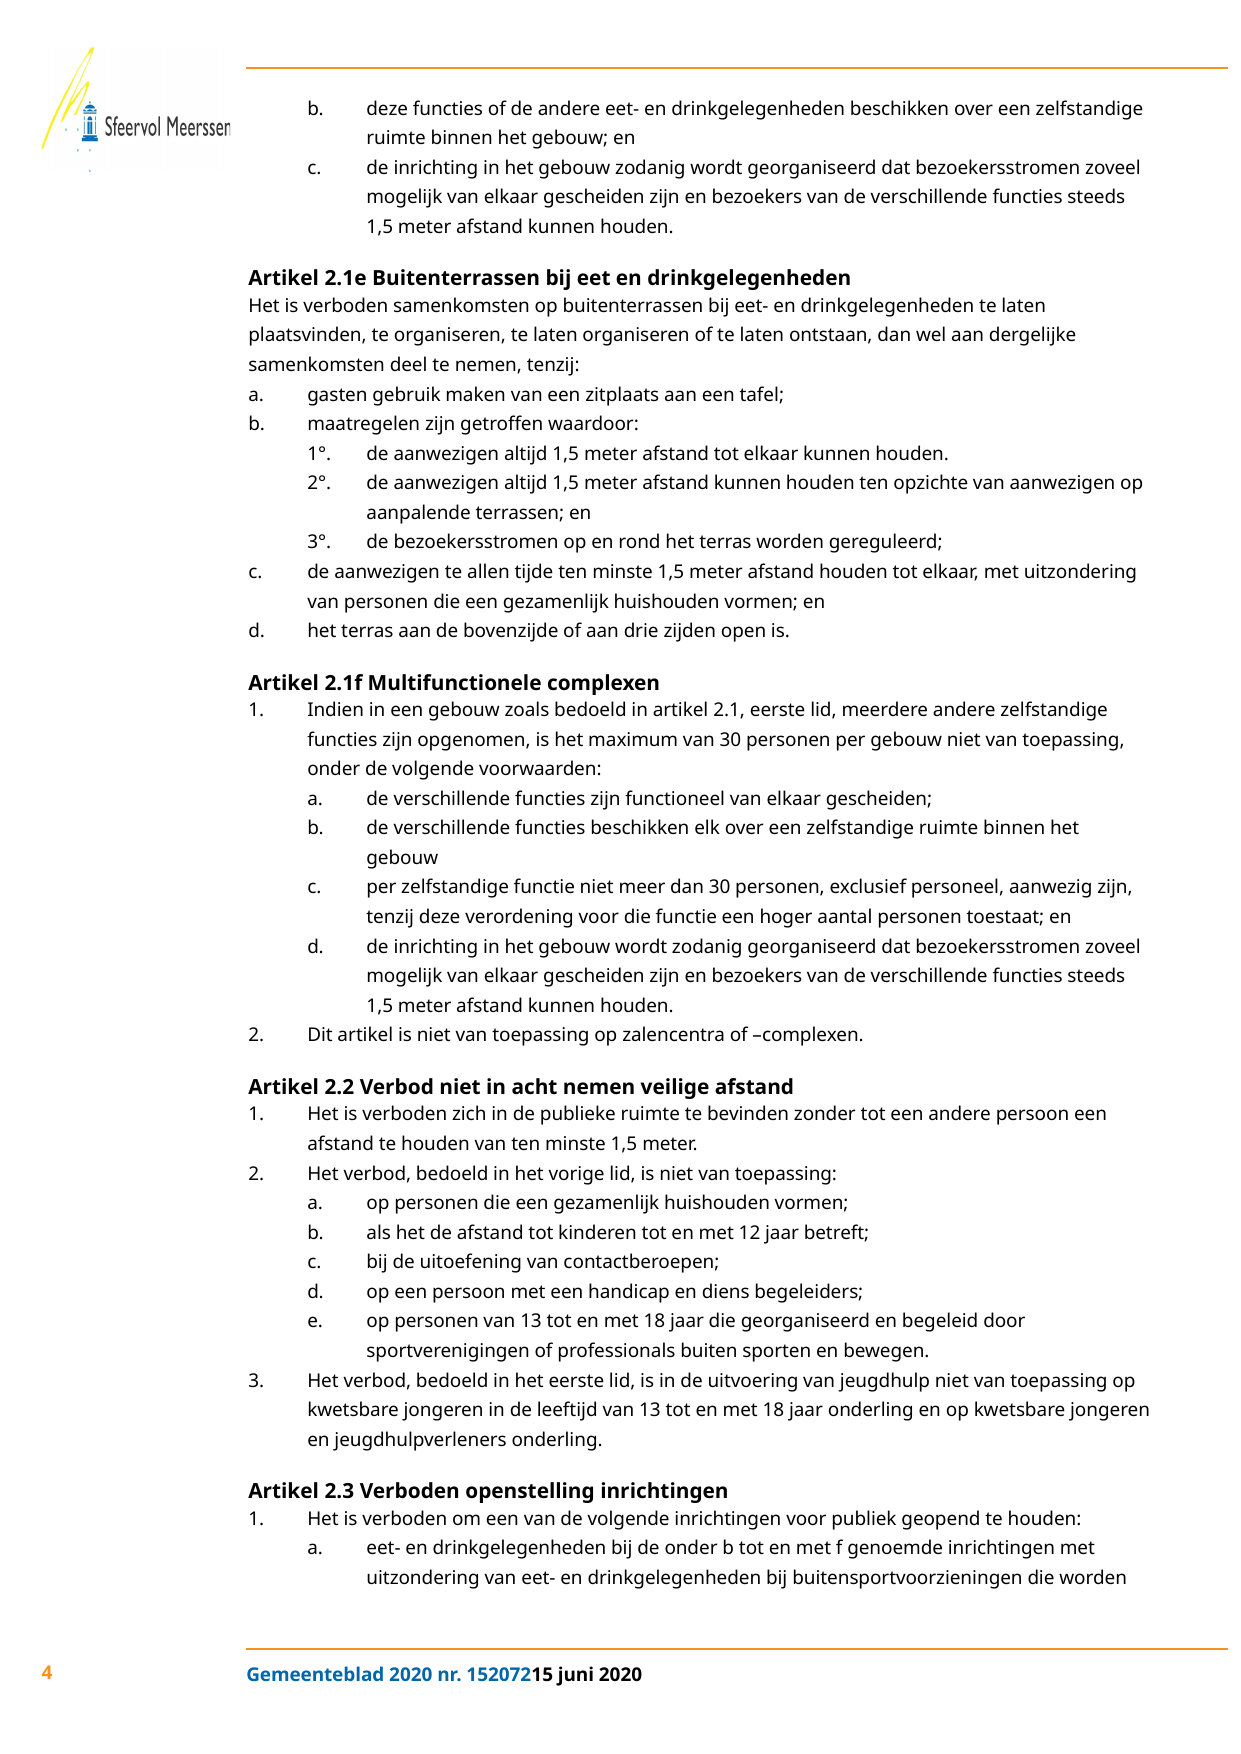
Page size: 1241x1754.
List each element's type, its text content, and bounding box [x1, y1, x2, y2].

list maatregelen zijn getroffen waardoor: [248, 410, 1152, 436]
list het terras aan de bovenzijde of aan drie zijden open is. [248, 617, 1152, 643]
list de verschillende functies zijn functioneel van elkaar gescheiden; [307, 785, 1152, 811]
list gasten gebruik maken van een zitplaats aan een tafel; [248, 381, 1152, 406]
text Artikel 2.1e Buitenterrassen bij eet en drinkgelegenheden [248, 263, 1152, 292]
list de inrichting in het gebouw wordt zodanig georganiseerd dat bezoekersstromen zoveel mogelijk van elkaar gescheiden zijn en bezoekers van de verschillende functies steeds 1,5 meter afstand kunnen houden. [307, 933, 1152, 1018]
list op personen die een gezamenlijk huishouden vormen; [307, 1189, 1152, 1215]
text Artikel 2.3 Verboden openstelling inrichtingen [248, 1476, 1152, 1505]
list op personen van 13 tot en met 18 jaar die georganiseerd en begeleid door sportverenigingen of professionals buiten sporten en bewegen. [307, 1308, 1152, 1363]
list de aanwezigen altijd 1,5 meter afstand tot elkaar kunnen houden. [307, 440, 1152, 466]
list deze functies of de andere eet- en drinkgelegenheden beschikken over een zelfstandige ruimte binnen het gebouw; en [307, 95, 1152, 150]
list Het verbod, bedoeld in het eerste lid, is in de uitvoering van jeugdhulp niet van toepassing op kwetsbare jongeren in de leeftijd van 13 tot en met 18 jaar onderling en op kwetsbare jongeren en jeugdhulpverleners onderling. [248, 1367, 1152, 1452]
list Dit artikel is niet van toepassing op zalencentra of –complexen. [248, 1022, 1152, 1047]
list eet- en drinkgelegenheden bij de onder b tot en met f genoemde inrichtingen met uitzondering van eet- en drinkgelegenheden bij buitensportvoorzieningen die worden [307, 1534, 1152, 1590]
list de inrichting in het gebouw zodanig wordt georganiseerd dat bezoekersstromen zoveel mogelijk van elkaar gescheiden zijn en bezoekers van de verschillende functies steeds 1,5 meter afstand kunnen houden. [307, 154, 1152, 239]
list Het verbod, bedoeld in het vorige lid, is niet van toepassing: [248, 1160, 1152, 1185]
list Het is verboden zich in de publieke ruimte te bevinden zonder tot een andere persoon een afstand te houden van ten minste 1,5 meter. [248, 1101, 1152, 1156]
list de bezoekersstromen op en rond het terras worden gereguleerd; [307, 529, 1152, 554]
list Indien in een gebouw zoals bedoeld in artikel 2.1, eerste lid, meerdere andere zelfstandige functies zijn opgenomen, is het maximum van 30 personen per gebouw niet van toepassing, onder de volgende voorwaarden: [248, 696, 1152, 781]
text Artikel 2.2 Verbod niet in acht nemen veilige afstand [248, 1072, 1152, 1101]
text Artikel 2.1f Multifunctionele complexen [248, 668, 1152, 696]
text Het is verboden samenkomsten op buitenterrassen bij eet- en drinkgelegenheden te laten plaatsvinden, te organiseren, te laten organiseren of te laten ontstaan, dan wel aan dergelijke samenkomsten deel te nemen, tenzij: [248, 292, 1152, 377]
list de verschillende functies beschikken elk over een zelfstandige ruimte binnen het gebouw [307, 814, 1152, 870]
list als het de afstand tot kinderen tot en met 12 jaar betreft; [307, 1219, 1152, 1244]
list op een persoon met een handicap en diens begeleiders; [307, 1278, 1152, 1304]
list bij de uitoefening van contactberoepen; [307, 1248, 1152, 1274]
list de aanwezigen altijd 1,5 meter afstand kunnen houden ten opzichte van aanwezigen op aanpalende terrassen; en [307, 469, 1152, 525]
picture [41, 47, 231, 172]
list de aanwezigen te allen tijde ten minste 1,5 meter afstand houden tot elkaar, met uitzondering van personen die een gezamenlijk huishouden vormen; en [248, 558, 1152, 613]
list Het is verboden om een van de volgende inrichtingen voor publiek geopend te houden: [248, 1505, 1152, 1531]
list per zelfstandige functie niet meer dan 30 personen, exclusief personeel, aanwezig zijn, tenzij deze verordening voor die functie een hoger aantal personen toestaat; en [307, 874, 1152, 929]
